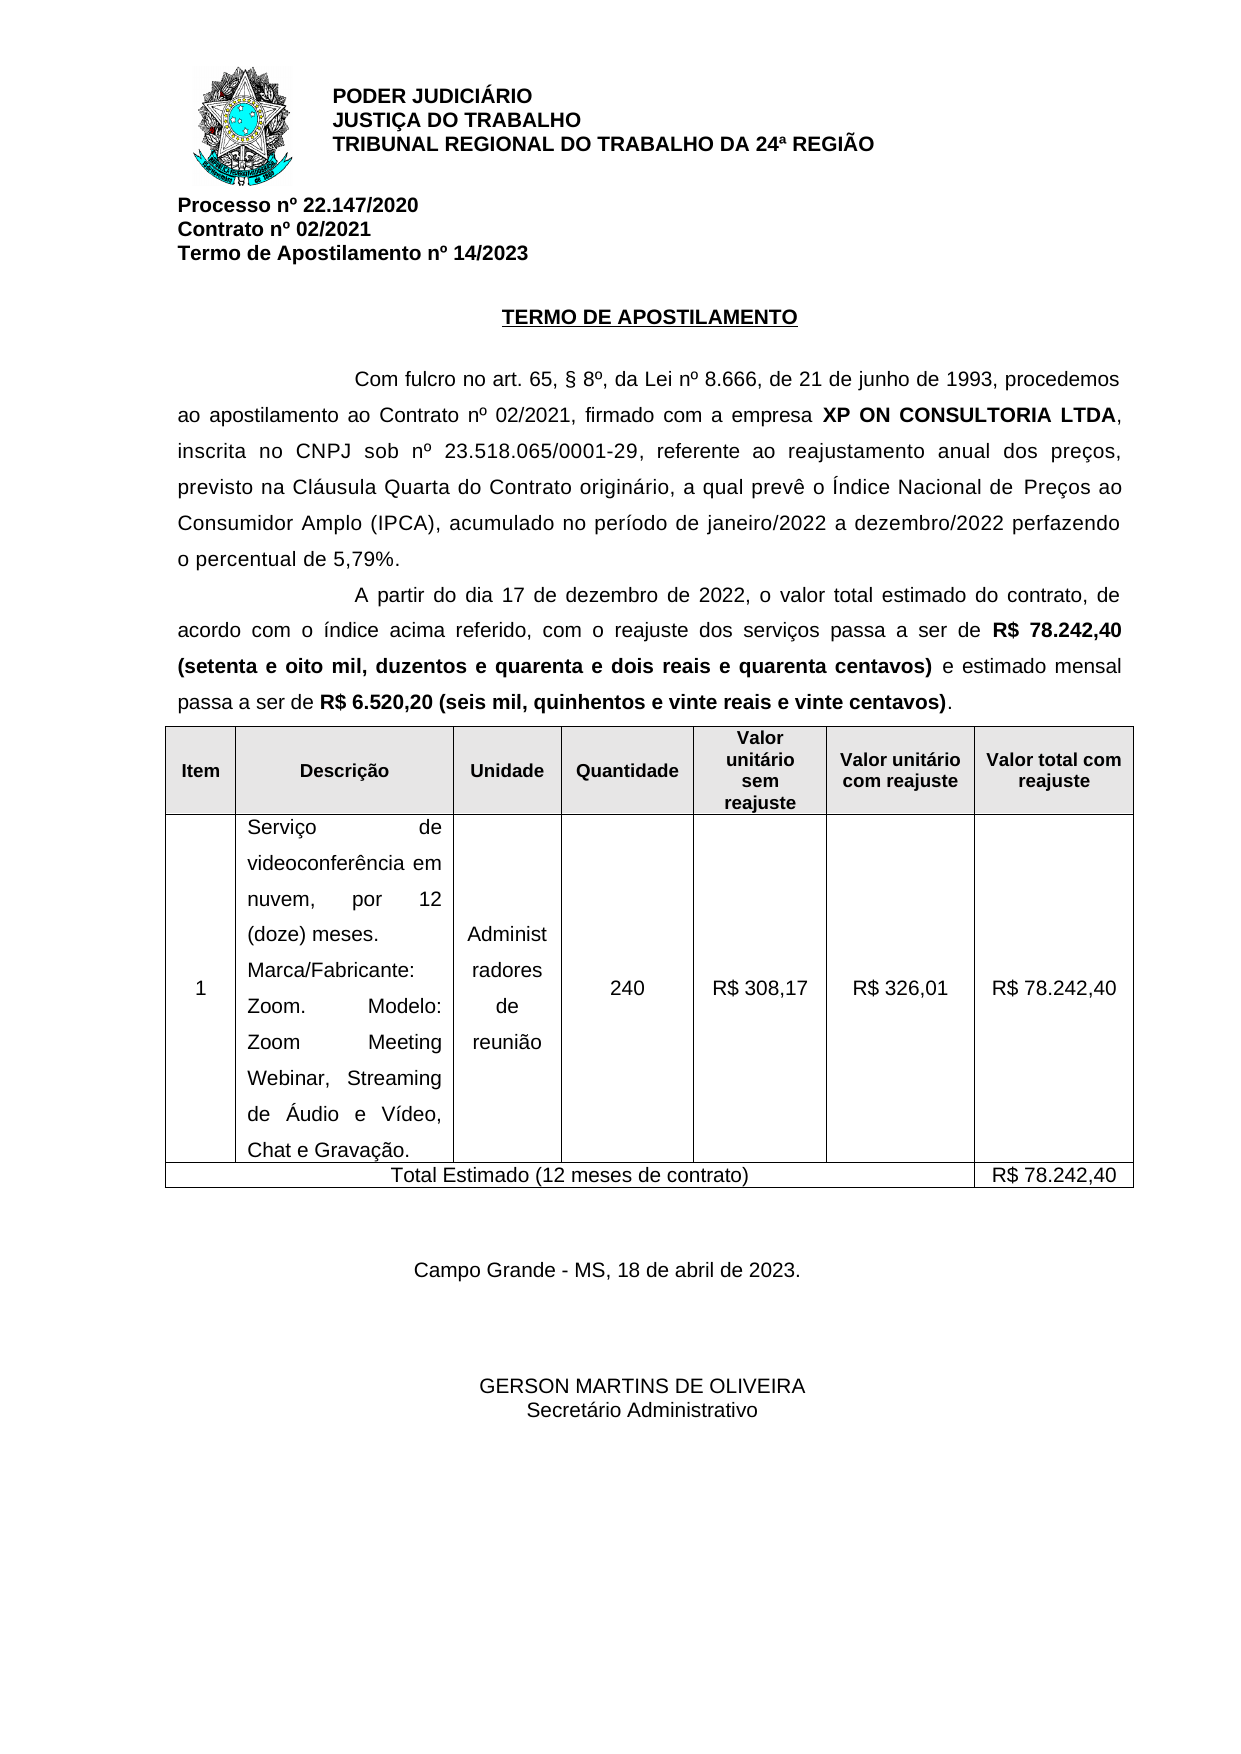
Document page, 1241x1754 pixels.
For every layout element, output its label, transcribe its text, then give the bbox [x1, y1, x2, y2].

table_cell R$ 308,17 [694, 815, 826, 1162]
table_header Descrição [236, 727, 453, 813]
text Campo Grande - MS, 18 de abril de 2023. [177, 1254, 1122, 1284]
table_header Unidade [454, 727, 561, 813]
table_cell R$ 326,01 [827, 815, 974, 1162]
text GERSON MARTINS DE OLIVEIRA [162, 1374, 1122, 1398]
table_header Quantidade [562, 727, 693, 813]
table_header Valor unitário com reajuste [827, 727, 974, 813]
table_header Valor total com reajuste [975, 727, 1133, 813]
table_cell Administradores de reunião [454, 815, 561, 1162]
table_header Item [166, 727, 235, 813]
table_cell 240 [562, 815, 693, 1162]
subtitle TERMO DE APOSTILAMENTO [177, 301, 1122, 330]
table_cell 1 [166, 815, 235, 1162]
table_header Valor unitário sem reajuste [694, 727, 826, 813]
table_cell Serviço de videoconferência em nuvem, por 12 (doze) meses. Marca/Fabricante: Zoom. Modelo: Zoom Meeting Webinar, Streaming de Áudio e Vídeo, Chat e Gravação. [236, 815, 453, 1162]
text A partir do dia 17 de dezembro de 2022, o valor total estimado do contrato, de acordo com o índice acima referido, com o reajuste dos serviços passa a ser de R$ 78.242,40 (setenta e oito mil, duzentos e quarenta e dois reais e quarenta centavos) e estimado mensal passa a ser de R$ 6.520,20 (seis mil, quinhentos e vinte reais e vinte centavos). [177, 582, 1122, 714]
text Com fulcro no art. 65, § 8º, da Lei nº 8.666, de 21 de junho de 1993, procedemos ao apostilamento ao Contrato nº 02/2021, firmado com a empresa XP ON CONSULTORIA LTDA, inscrita no CNPJ sob nº 23.518.065/0001-29, referente ao reajustamento anual dos preços, previsto na Cláusula Quarta do Contrato originário, a qual prevê o Índice Nacional de Preços ao Consumidor Amplo (IPCA), acumulado no período de janeiro/2022 a dezembro/2022 perfazendo o percentual de 5,79%. [177, 367, 1122, 570]
text Secretário Administrativo [162, 1398, 1122, 1422]
table_cell R$ 78.242,40 [975, 815, 1133, 1162]
table_cell R$ 78.242,40 [975, 1163, 1133, 1187]
table_cell Total Estimado (12 meses de contrato) [166, 1163, 974, 1187]
